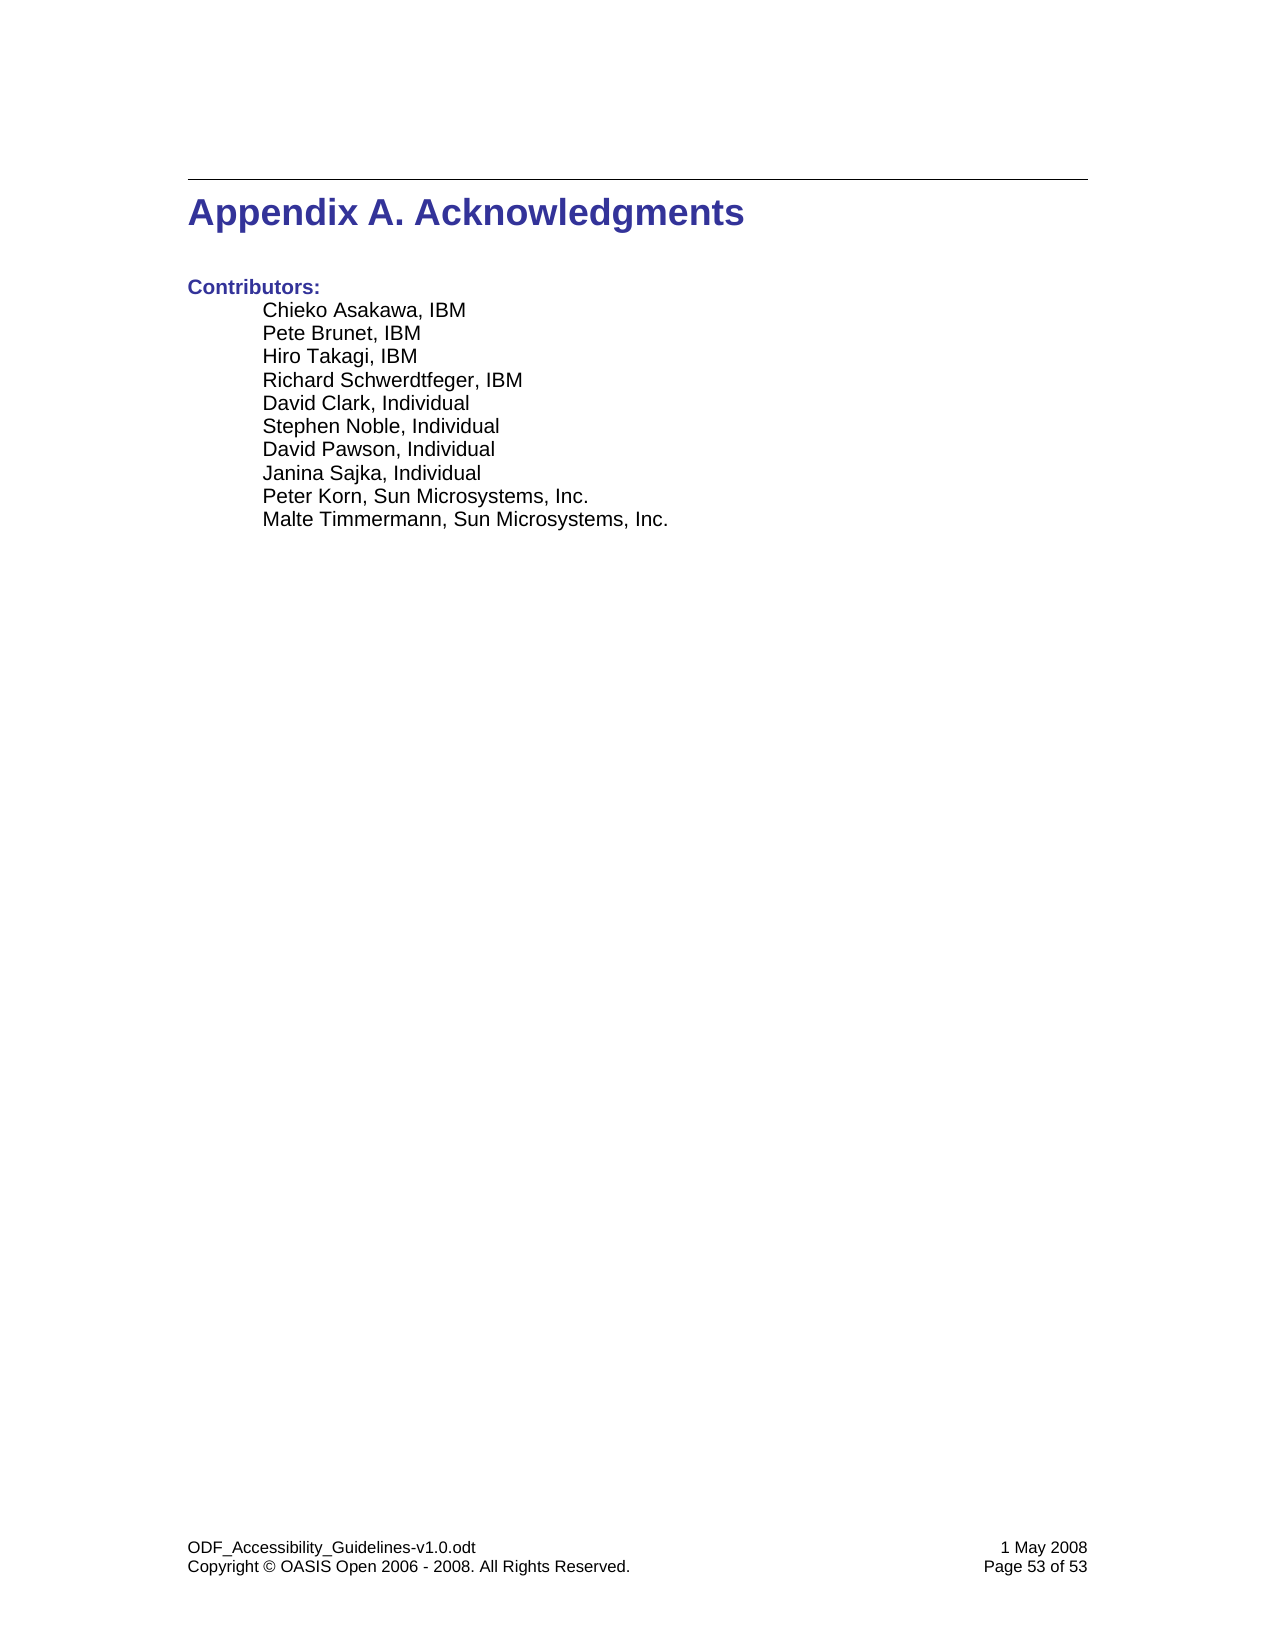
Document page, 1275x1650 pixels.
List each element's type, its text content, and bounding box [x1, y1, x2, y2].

text Malte Timmermann, Sun Microsystems, Inc. [262, 508, 1088, 531]
text Hiro Takagi, IBM [262, 345, 1088, 368]
text Richard Schwerdtfeger, IBM [262, 368, 1088, 391]
text Stephen Noble, Individual [262, 415, 1088, 438]
text David Clark, Individual [262, 391, 1088, 415]
text Chieko Asakawa, IBM [262, 298, 1088, 322]
text Janina Sajka, Individual [262, 461, 1088, 484]
title Contributors: [187, 275, 1088, 298]
text David Pawson, Individual [262, 438, 1088, 461]
text Pete Brunet, IBM [262, 322, 1088, 345]
text Peter Korn, Sun Microsystems, Inc. [262, 484, 1088, 508]
